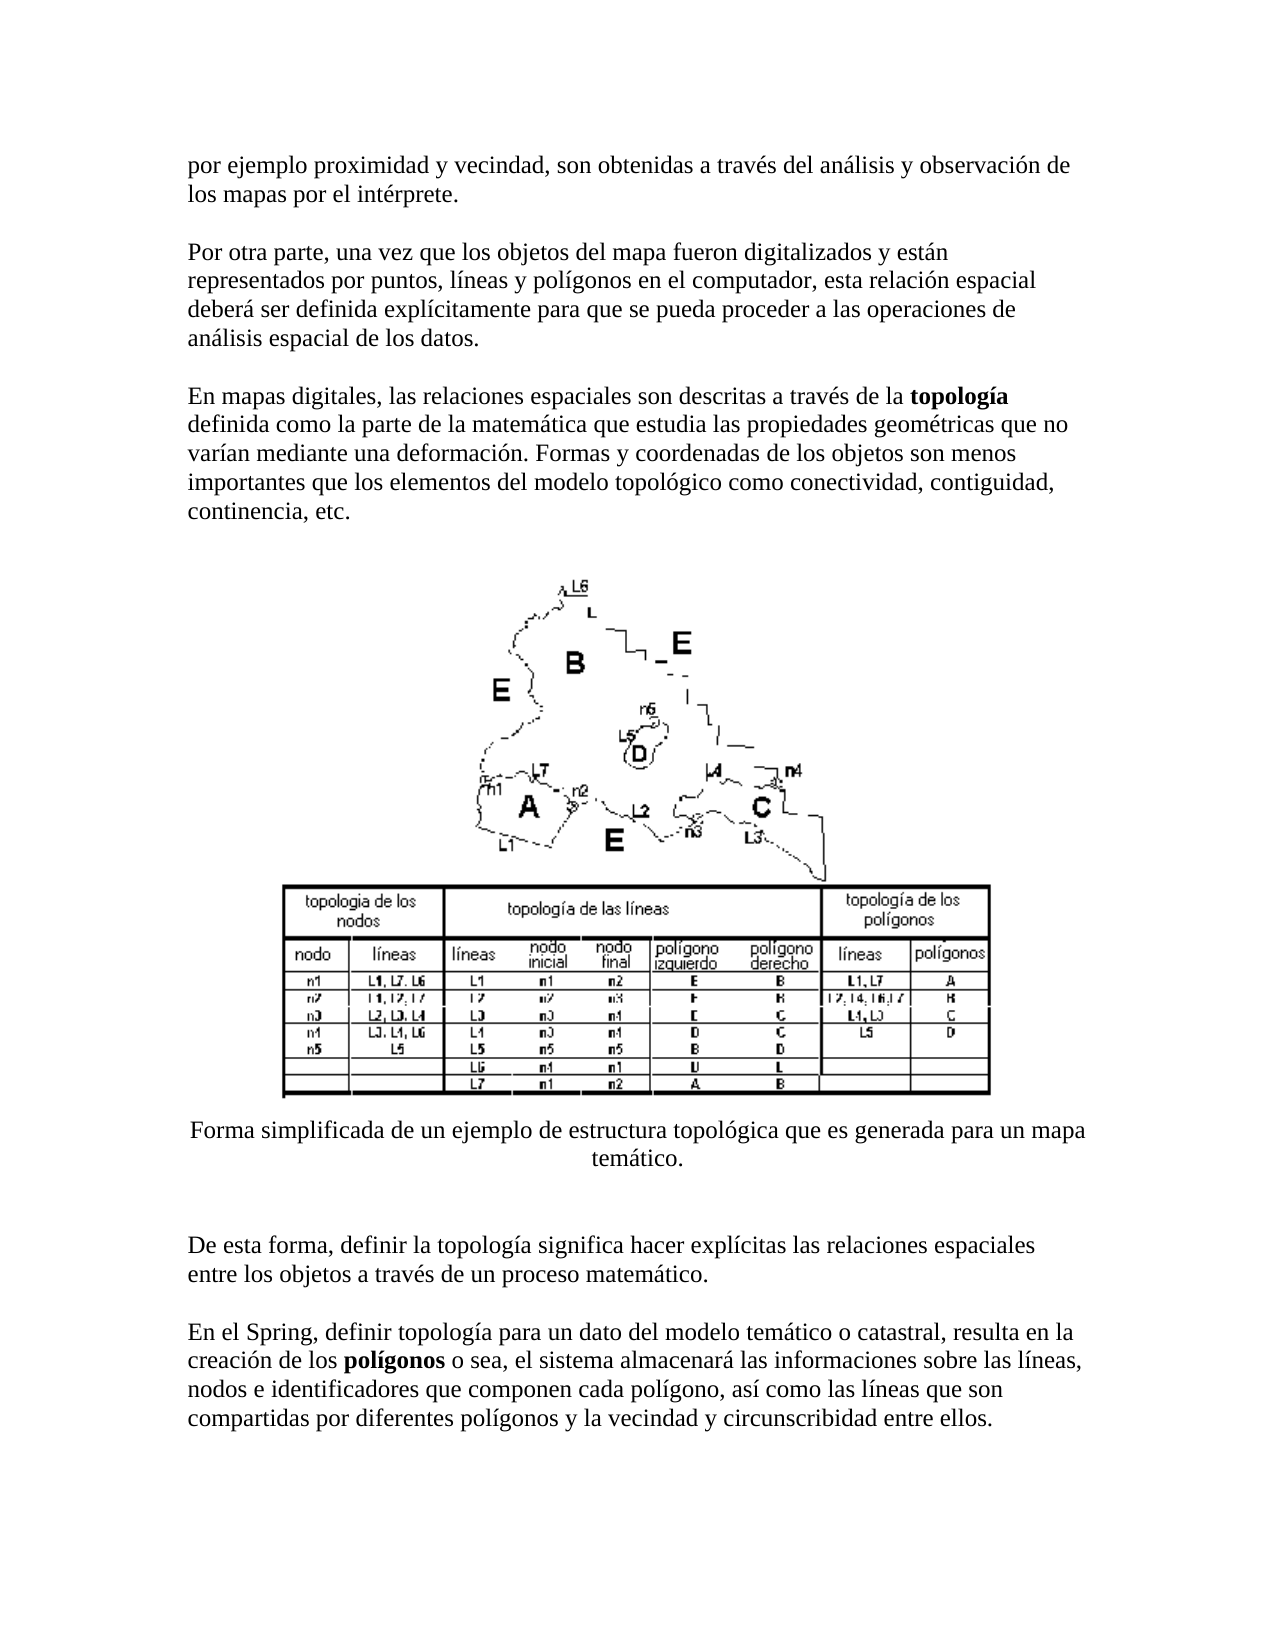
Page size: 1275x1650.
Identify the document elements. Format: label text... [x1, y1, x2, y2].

text Forma simplificada de un ejemplo de estructura topológica que es generada para un mapa temático. [187, 554, 1087, 1172]
text por ejemplo proximidad y vecindad, son obtenidas a través del análisis y observación de los mapas por el intérprete. [187, 150, 1087, 207]
picture [263, 562, 1012, 1106]
text De esta forma, definir la topología significa hacer explícitas las relaciones espaciales entre los objetos a través de un proceso matemático. [187, 1201, 1087, 1288]
text En el Spring, definir topología para un dato del modelo temático o catastral, resulta en la creación de los polígonos o sea, el sistema almacenará las informaciones sobre las líneas, nodos e identificadores que componen cada polígono, así como las líneas que son compartidas por diferentes polígonos y la vecindad y circunscribidad entre ellos. [187, 1317, 1087, 1432]
text En mapas digitales, las relaciones espaciales son descritas a través de la topología definida como la parte de la matemática que estudia las propiedades geométricas que no varían mediante una deformación. Formas y coordenadas de los objetos son menos importantes que los elementos del modelo topológico como conectividad, contiguidad, continencia, etc. [187, 381, 1087, 524]
text Por otra parte, una vez que los objetos del mapa fueron digitalizados y están representados por puntos, líneas y polígonos en el computador, esta relación espacial deberá ser definida explícitamente para que se pueda proceder a las operaciones de análisis espacial de los datos. [187, 237, 1087, 352]
